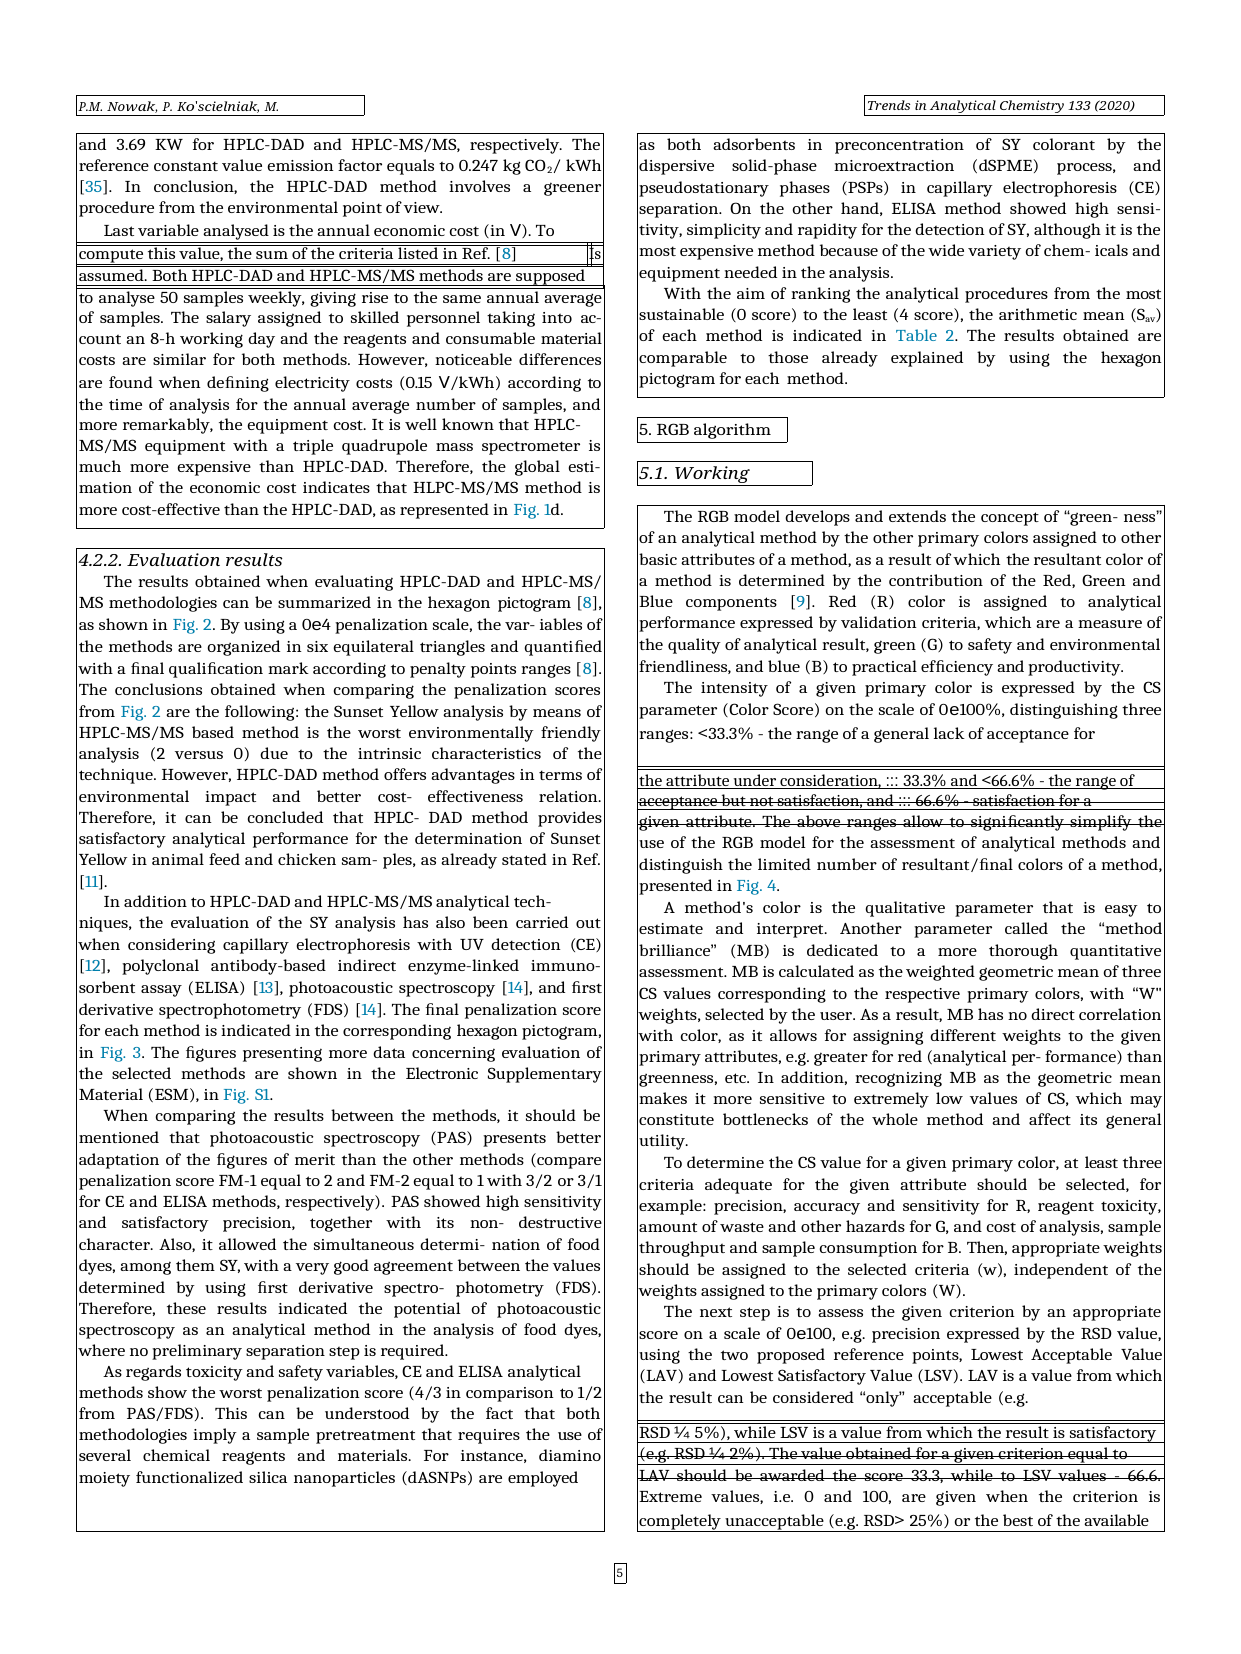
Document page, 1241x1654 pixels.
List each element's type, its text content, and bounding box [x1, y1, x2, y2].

text To determine the CS value for a given primary color, at least three criteria adequate for the given attribute should be selected, for example: precision, accuracy and sensitivity for R, reagent toxicity, amount of waste and other hazards for G, and cost of analysis, sample throughput and sample consumption for B. Then, appropriate weights should be assigned to the selected criteria (w), independent of the weights assigned to the primary colors (W). [639, 1154, 1162, 1300]
text 4.2.2. Evaluation results [78, 549, 603, 572]
text The next step is to assess the given criterion by an appropriate score on a scale of 0e100, e.g. precision expressed by the RSD value, using the two proposed reference points, Lowest Acceptable Value (LAV) and Lowest Satisfactory Value (LSV). LAV is a value from which the result can be considered “only” acceptable (e.g. [639, 1302, 1162, 1408]
text With the aim of ranking the analytical procedures from the most sustainable (0 score) to the least (4 score), the arithmetic mean (Sav) of each method is indicated in Table 2. The results obtained are comparable to those already explained by using the hexagon pictogram for each method. [639, 284, 1162, 388]
text LAV should be awarded the score 33.3, while to LSV values - 66.6. Extreme values, i.e. 0 and 100, are given when the criterion is completely unacceptable (e.g. RSD> 25%) or the best of the available [639, 1466, 1162, 1531]
text The RGB model develops and extends the concept of “green- ness” of an analytical method by the other primary colors assigned to other basic attributes of a method, as a result of which the resultant color of a method is determined by the contribution of the Red, Green and Blue components [9]. Red (R) color is assigned to analytical performance expressed by validation criteria, which are a measure of the quality of analytical result, green (G) to safety and environmental friendliness, and blue (B) to practical efﬁciency and productivity. [639, 507, 1162, 676]
text methods show the worst penalization score (4/3 in comparison to 1/2 from PAS/FDS). This can be understood by the fact that both methodologies imply a sample pretreatment that requires the use of several chemical reagents and materials. For instance, diamino moiety functionalized silica nanoparticles (dASNPs) are employed [78, 1383, 602, 1487]
text compute this value, the sum of the criteria listed in Ref. [8] [78, 244, 587, 264]
text assumed. Both HPLC-DAD and HPLC-MS/MS methods are supposed [78, 266, 603, 285]
text P.M. Nowak, P. Ko'scielniak, M. Tobiszewski et al. [78, 97, 364, 115]
text When comparing the results between the methods, it should be mentioned that photoacoustic spectroscopy (PAS) presents better adaptation of the ﬁgures of merit than the other methods (compare penalization score FM-1 equal to 2 and FM-2 equal to 1 with 3/2 or 3/1 for CE and ELISA methods, respectively). PAS showed high sensitivity and satisfactory precision, together with its non- destructive character. Also, it allowed the simultaneous determi- nation of food dyes, among them SY, with a very good agreement between the values determined by using ﬁrst derivative spectro- photometry (FDS). Therefore, these results indicated the potential of photoacoustic spectroscopy as an analytical method in the analysis of food dyes, where no preliminary separation step is required. [78, 1107, 602, 1361]
text In addition to HPLC-DAD and HPLC-MS/MS analytical tech- [103, 893, 603, 912]
text the attribute under consideration, ::: 33.3% and <66.6% - the range of [639, 769, 1164, 788]
text 5.1. Working principle [639, 462, 812, 485]
text to analyse 50 samples weekly, giving rise to the same annual average of samples. The salary assigned to skilled personnel taking into ac- count an 8-h working day and the reagents and consumable material costs are similar for both methods. However, noticeable differences are found when deﬁning electricity costs (0.15 V/kWh) according to the time of analysis for the annual average number of samples, and more remarkably, the equipment cost. It is well known that HPLC- [78, 288, 602, 435]
text A method's color is the qualitative parameter that is easy to estimate and interpret. Another parameter called the “method brilliance” (MB) is dedicated to a more thorough quantitative assessment. MB is calculated as the weighted geometric mean of three CS values corresponding to the respective primary colors, with “W" weights, selected by the user. As a result, MB has no direct correlation with color, as it allows for assigning different weights to the given primary attributes, e.g. greater for red (analytical per- formance) than greenness, etc. In addition, recognizing MB as the geometric mean makes it more sensitive to extremely low values of CS, which may constitute bottlenecks of the whole method and affect its general utility. [639, 898, 1162, 1151]
text Trends in Analytical Chemistry 133 (2020) 116065 [867, 97, 1164, 115]
text 5. RGB algorithm [639, 420, 787, 439]
text and 3.69 KW for HPLC-DAD and HPLC-MS/MS, respectively. The reference constant value emission factor equals to 0.247 kg CO2/ kWh [35]. In conclusion, the HPLC-DAD method involves a greener procedure from the environmental point of view. [78, 136, 602, 218]
text 5 [616, 1566, 626, 1580]
text Is [589, 244, 603, 264]
text niques, the evaluation of the SY analysis has also been carried out when considering capillary electrophoresis with UV detection (CE) [12], polyclonal antibody-based indirect enzyme-linked immuno- sorbent assay (ELISA) [13], photoacoustic spectroscopy [14], and ﬁrst derivative spectrophotometry (FDS) [14]. The ﬁnal penalization score for each method is indicated in the corresponding hexagon pictogram, in Fig. 3. The ﬁgures presenting more data concerning evaluation of the selected methods are shown in the Electronic Supplementary Material (ESM), in Fig. S1. [78, 914, 602, 1105]
text given attribute. The above ranges allow to signiﬁcantly simplify the use of the RGB model for the assessment of analytical methods and distinguish the limited number of resultant/ﬁnal colors of a method, presented in Fig. 4. [639, 812, 1162, 896]
text As regards toxicity and safety variables, CE and ELISA analytical [103, 1363, 603, 1381]
text The intensity of a given primary color is expressed by the CS parameter (Color Score) on the scale of 0e100%, distinguishing three ranges: <33.3% - the range of a general lack of acceptance for [639, 678, 1162, 744]
text as both adsorbents in preconcentration of SY colorant by the dispersive solid-phase microextraction (dSPME) process, and pseudostationary phases (PSPs) in capillary electrophoresis (CE) separation. On the other hand, ELISA method showed high sensi- tivity, simplicity and rapidity for the detection of SY, although it is the most expensive method because of the wide variety of chem- icals and equipment needed in the analysis. [639, 136, 1162, 282]
text Last variable analysed is the annual economic cost (in V). To [103, 220, 603, 241]
text The results obtained when evaluating HPLC-DAD and HPLC-MS/ MS methodologies can be summarized in the hexagon pictogram [8], as shown in Fig. 2. By using a 0e4 penalization scale, the var- iables of the methods are organized in six equilateral triangles and quantiﬁed with a ﬁnal qualiﬁcation mark according to penalty points ranges [8]. The conclusions obtained when comparing the penalization scores from Fig. 2 are the following: the Sunset Yellow analysis by means of HPLC-MS/MS based method is the worst environmentally friendly analysis (2 versus 0) due to the intrinsic characteristics of the technique. However, HPLC-DAD method offers advantages in terms of environmental impact and better cost- effectiveness relation. Therefore, it can be concluded that HPLC- DAD method provides satisfactory analytical performance for the determination of Sunset Yellow in animal feed and chicken sam- ples, as already stated in Ref. [11]. [78, 573, 602, 891]
text (e.g. RSD ¼ 2%). The value obtained for a given criterion equal to [639, 1444, 1164, 1464]
text MS/MS equipment with a triple quadrupole mass spectrometer is much more expensive than HPLC-DAD. Therefore, the global esti- mation of the economic cost indicates that HLPC-MS/MS method is more cost-effective than the HPLC-DAD, as represented in Fig. 1d. [78, 437, 602, 519]
text acceptance but not satisfaction, and ::: 66.6% - satisfaction for a [639, 790, 1164, 809]
text RSD ¼ 5%), while LSV is a value from which the result is satisfactory [639, 1422, 1164, 1442]
